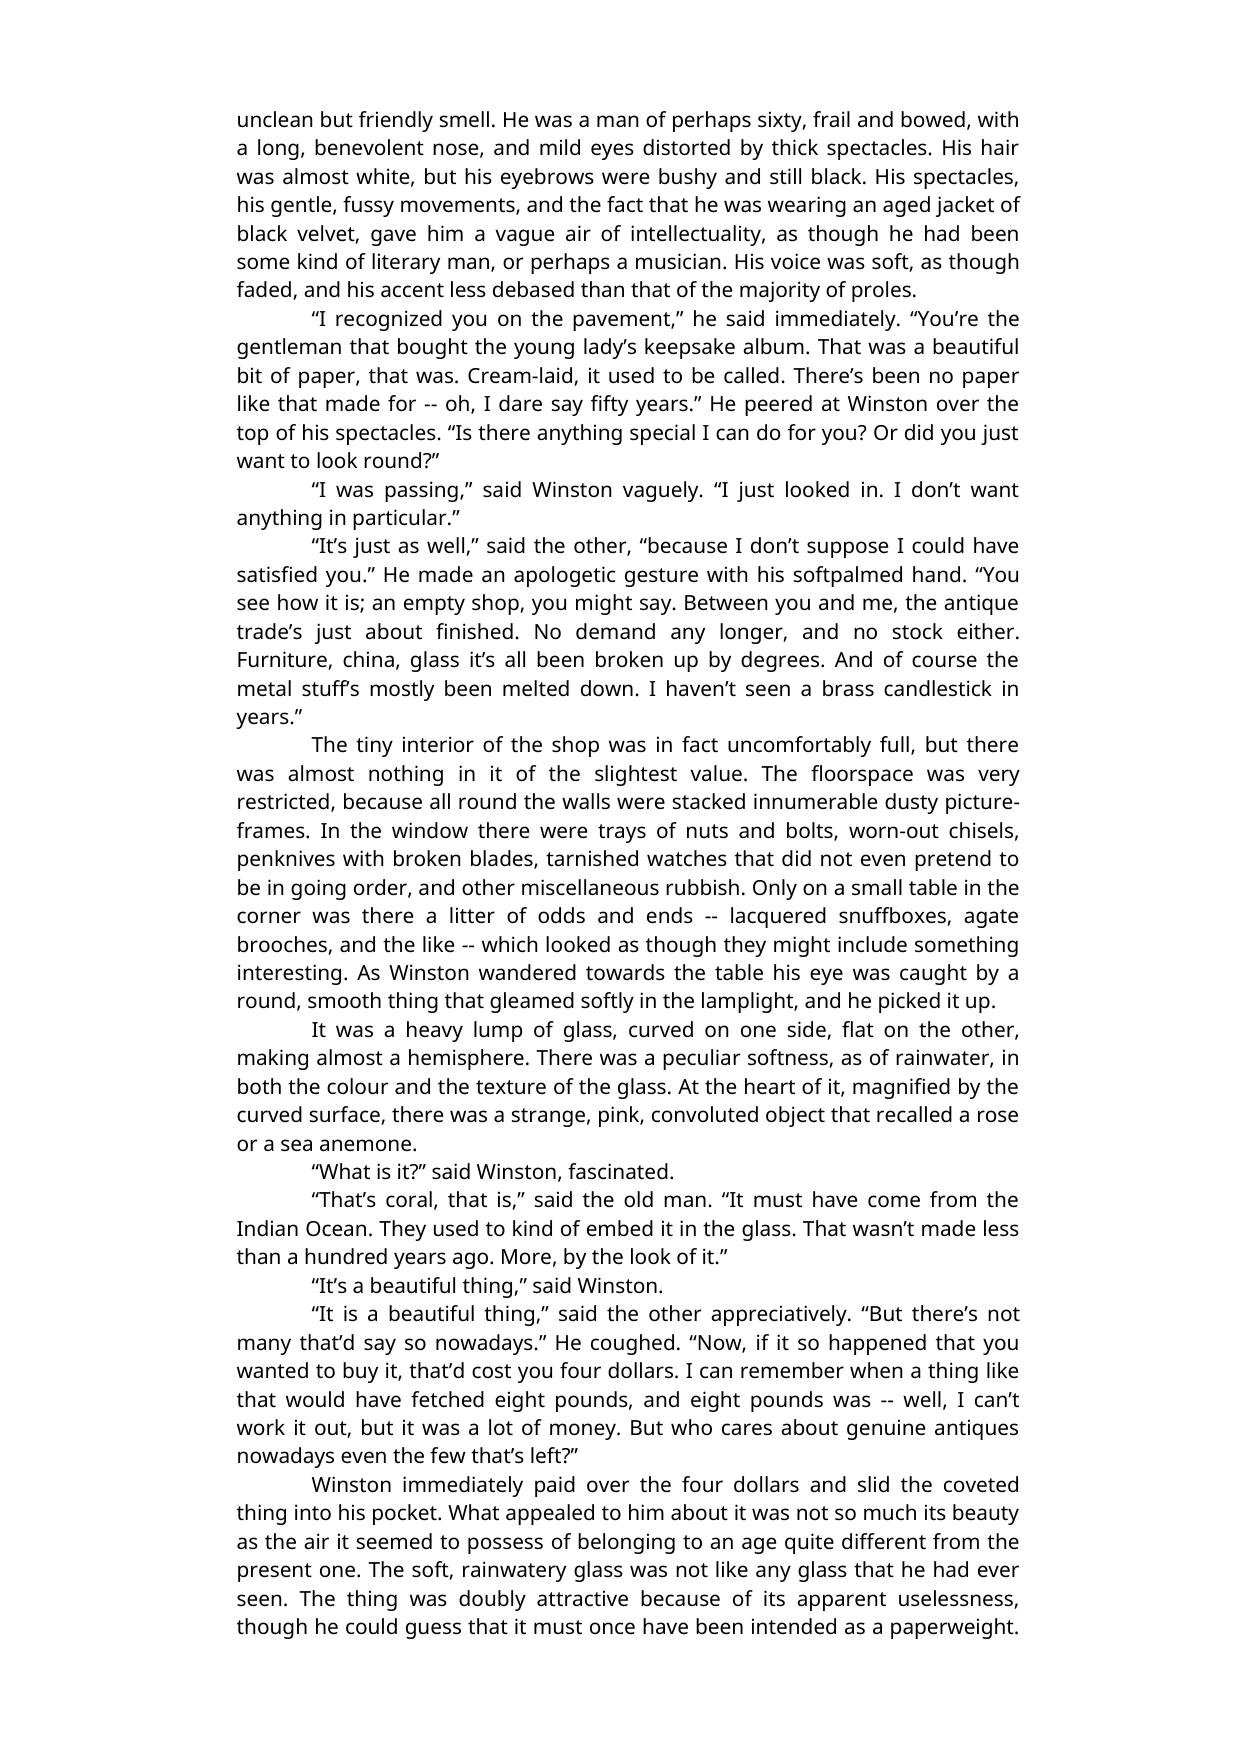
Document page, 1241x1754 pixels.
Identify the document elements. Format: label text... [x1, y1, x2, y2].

text It was a heavy lump of glass, curved on one side, flat on the other, making almost a hemisphere. There was a peculiar softness, as of rainwater, in both the colour and the texture of the glass. At the heart of it, magnified by the curved surface, there was a strange, pink, convoluted object that recalled a rose or a sea anemone. [236, 1015, 1021, 1157]
text The tiny interior of the shop was in fact uncomfortably full, but there was almost nothing in it of the slightest value. The floorspace was very restricted, because all round the walls were stacked innumerable dusty picture-frames. In the window there were trays of nuts and bolts, worn-out chisels, penknives with broken blades, tarnished watches that did not even pretend to be in going order, and other miscellaneous rubbish. Only on a small table in the corner was there a litter of odds and ends -- lacquered snuffboxes, agate brooches, and the like -- which looked as though they might include something interesting. As Winston wandered towards the table his eye was caught by a round, smooth thing that gleamed softly in the lamplight, and he picked it up. [236, 731, 1021, 1015]
text “It is a beautiful thing,” said the other appreciatively. “But there’s not many that’d say so nowadays.” He coughed. “Now, if it so happened that you wanted to buy it, that’d cost you four dollars. I can remember when a thing like that would have fetched eight pounds, and eight pounds was -- well, I can’t work it out, but it was a lot of money. But who cares about genuine antiques nowadays even the few that’s left?” [236, 1299, 1021, 1470]
text “What is it?” said Winston, fascinated. [236, 1157, 1021, 1186]
text unclean but friendly smell. He was a man of perhaps sixty, frail and bowed, with a long, benevolent nose, and mild eyes distorted by thick spectacles. His hair was almost white, but his eyebrows were bushy and still black. His spectacles, his gentle, fussy movements, and the fact that he was wearing an aged jacket of black velvet, gave him a vague air of intellectuality, as though he had been some kind of literary man, or perhaps a musician. His voice was soft, as though faded, and his accent less debased than that of the majority of proles. [236, 105, 1021, 304]
text “It’s just as well,” said the other, “because I don’t suppose I could have satisfied you.” He made an apologetic gesture with his softpalmed hand. “You see how it is; an empty shop, you might say. Between you and me, the antique trade’s just about finished. No demand any longer, and no stock either. Furniture, china, glass it’s all been broken up by degrees. And of course the metal stuff’s mostly been melted down. I haven’t seen a brass candlestick in years.” [236, 532, 1021, 731]
text “That’s coral, that is,” said the old man. “It must have come from the Indian Ocean. They used to kind of embed it in the glass. That wasn’t made less than a hundred years ago. More, by the look of it.” [236, 1186, 1021, 1271]
text “I recognized you on the pavement,” he said immediately. “You’re the gentleman that bought the young lady’s keepsake album. That was a beautiful bit of paper, that was. Cream-laid, it used to be called. There’s been no paper like that made for -- oh, I dare say fifty years.” He peered at Winston over the top of his spectacles. “Is there anything special I can do for you? Or did you just want to look round?” [236, 304, 1021, 475]
text Winston immediately paid over the four dollars and slid the coveted thing into his pocket. What appealed to him about it was not so much its beauty as the air it seemed to possess of belonging to an age quite different from the present one. The soft, rainwatery glass was not like any glass that he had ever seen. The thing was doubly attractive because of its apparent uselessness, though he could guess that it must once have been intended as a paperweight. [236, 1470, 1021, 1641]
text “I was passing,” said Winston vaguely. “I just looked in. I don’t want anything in particular.” [236, 475, 1021, 532]
text “It’s a beautiful thing,” said Winston. [236, 1271, 1021, 1299]
